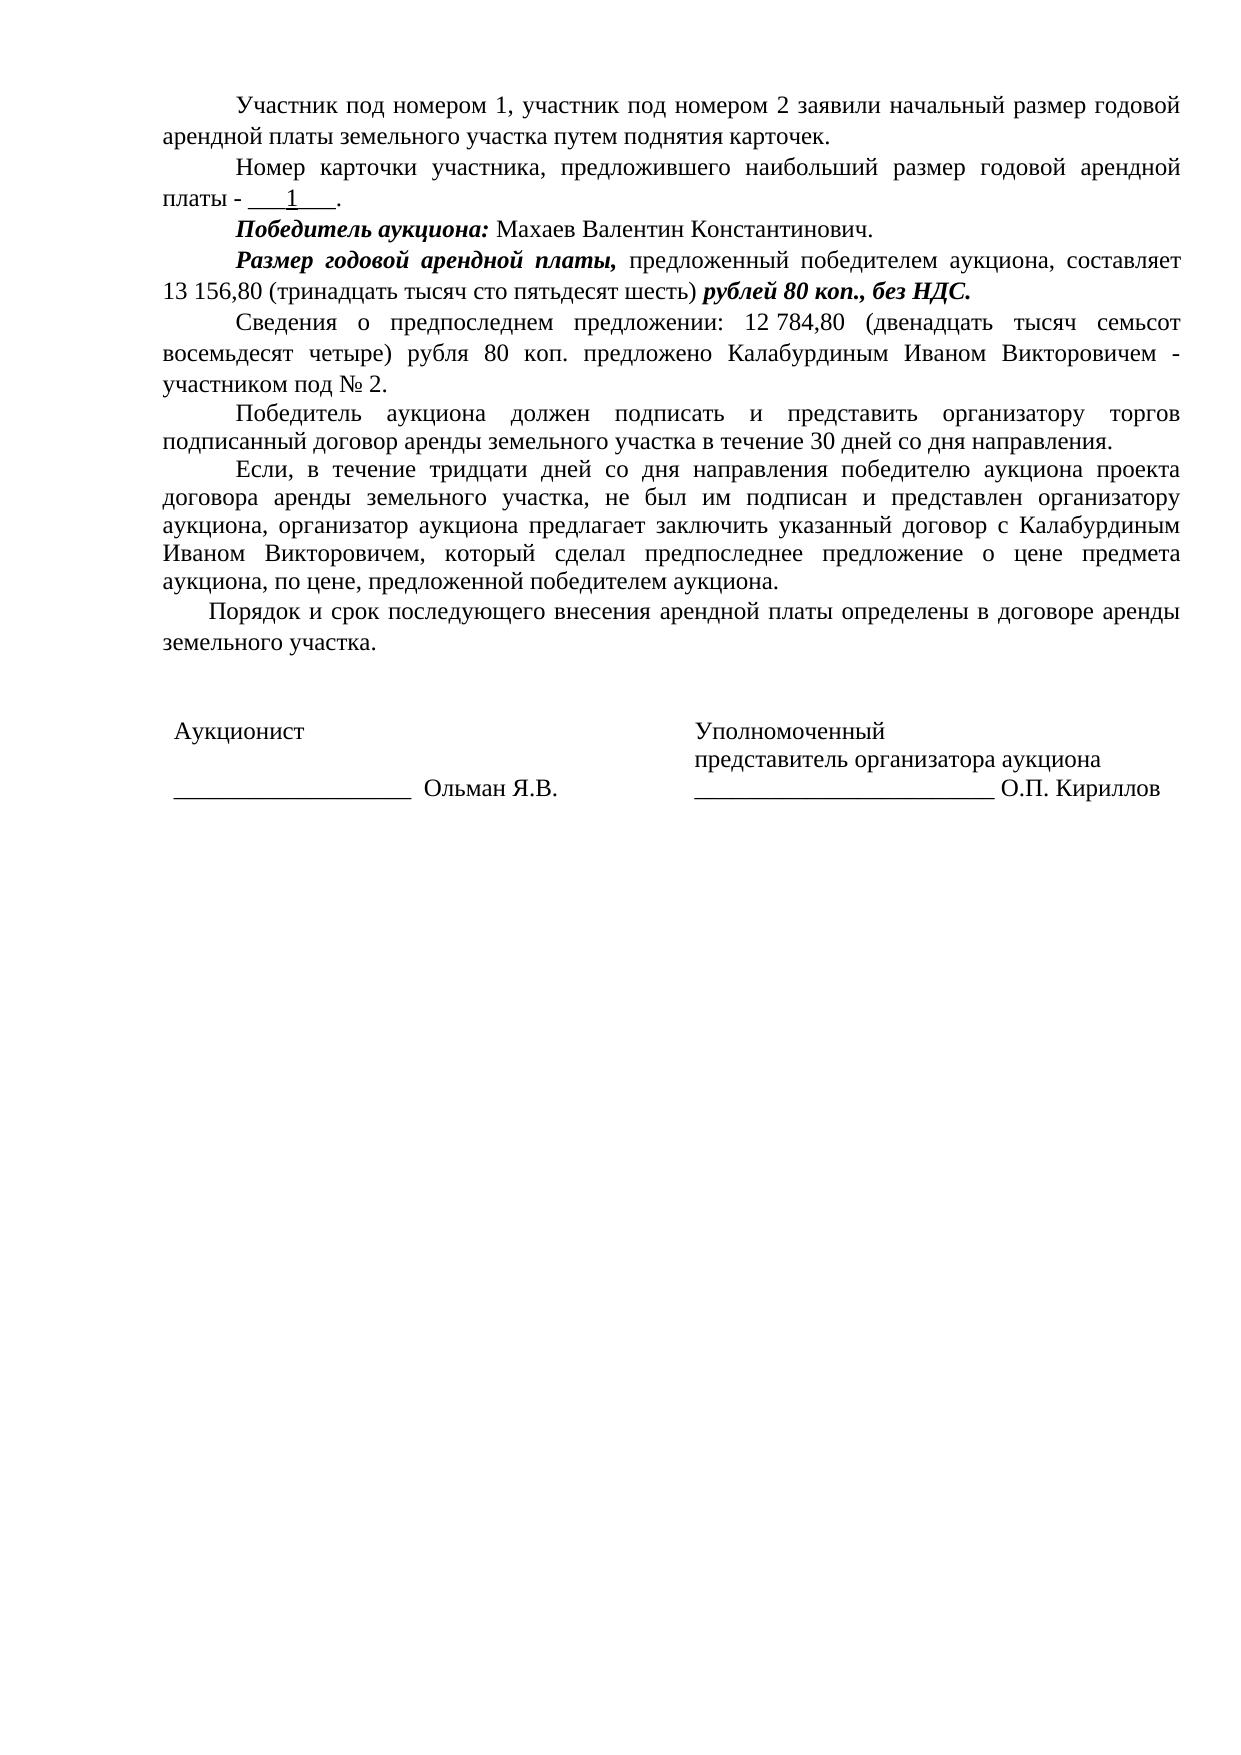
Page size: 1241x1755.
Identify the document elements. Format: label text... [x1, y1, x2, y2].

text Размер годовой арендной платы, предложенный победителем аукциона, составляет 13 156,80 (тринадцать тысяч сто пятьдесят шесть) рублей 80 коп., без НДС. [162, 244, 1181, 306]
text Сведения о предпоследнем предложении: 12 784,80 (двенадцать тысяч семьсот восемьдесят четыре) рубля 80 коп. предложено Калабурдиным Иваном Викторовичем - участником под № 2. [162, 306, 1181, 399]
text Порядок и срок последующего внесения арендной платы определены в договоре аренды земельного участка. [162, 595, 1181, 656]
table_cell ________________________ О.П. Кириллов [683, 773, 1204, 802]
table_header Аукционист [163, 716, 683, 744]
table_cell [163, 745, 683, 773]
text Если, в течение тридцати дней со дня направления победителю аукциона проекта договора аренды земельного участка, не был им подписан и представлен организатору аукциона, организатор аукциона предлагает заключить указанный договор с Калабурдиным Иваном Викторовичем, который сделал предпоследнее предложение о цене предмета аукциона, по цене, предложенной победителем аукциона. [162, 455, 1181, 595]
text Победитель аукциона: Махаев Валентин Константинович. [162, 213, 1181, 244]
table_cell представитель организатора аукциона [683, 745, 1204, 773]
text Участник под номером 1, участник под номером 2 заявили начальный размер годовой арендной платы земельного участка путем поднятия карточек. [162, 89, 1181, 151]
text Победитель аукциона должен подписать и представить организатору торгов подписанный договор аренды земельного участка в течение 30 дней со дня направления. [162, 399, 1181, 455]
table_header Уполномоченный [683, 716, 1204, 744]
table_cell ___________________ Ольман Я.В. [163, 773, 683, 802]
text Номер карточки участника, предложившего наибольший размер годовой арендной платы - ___1___. [162, 151, 1181, 213]
